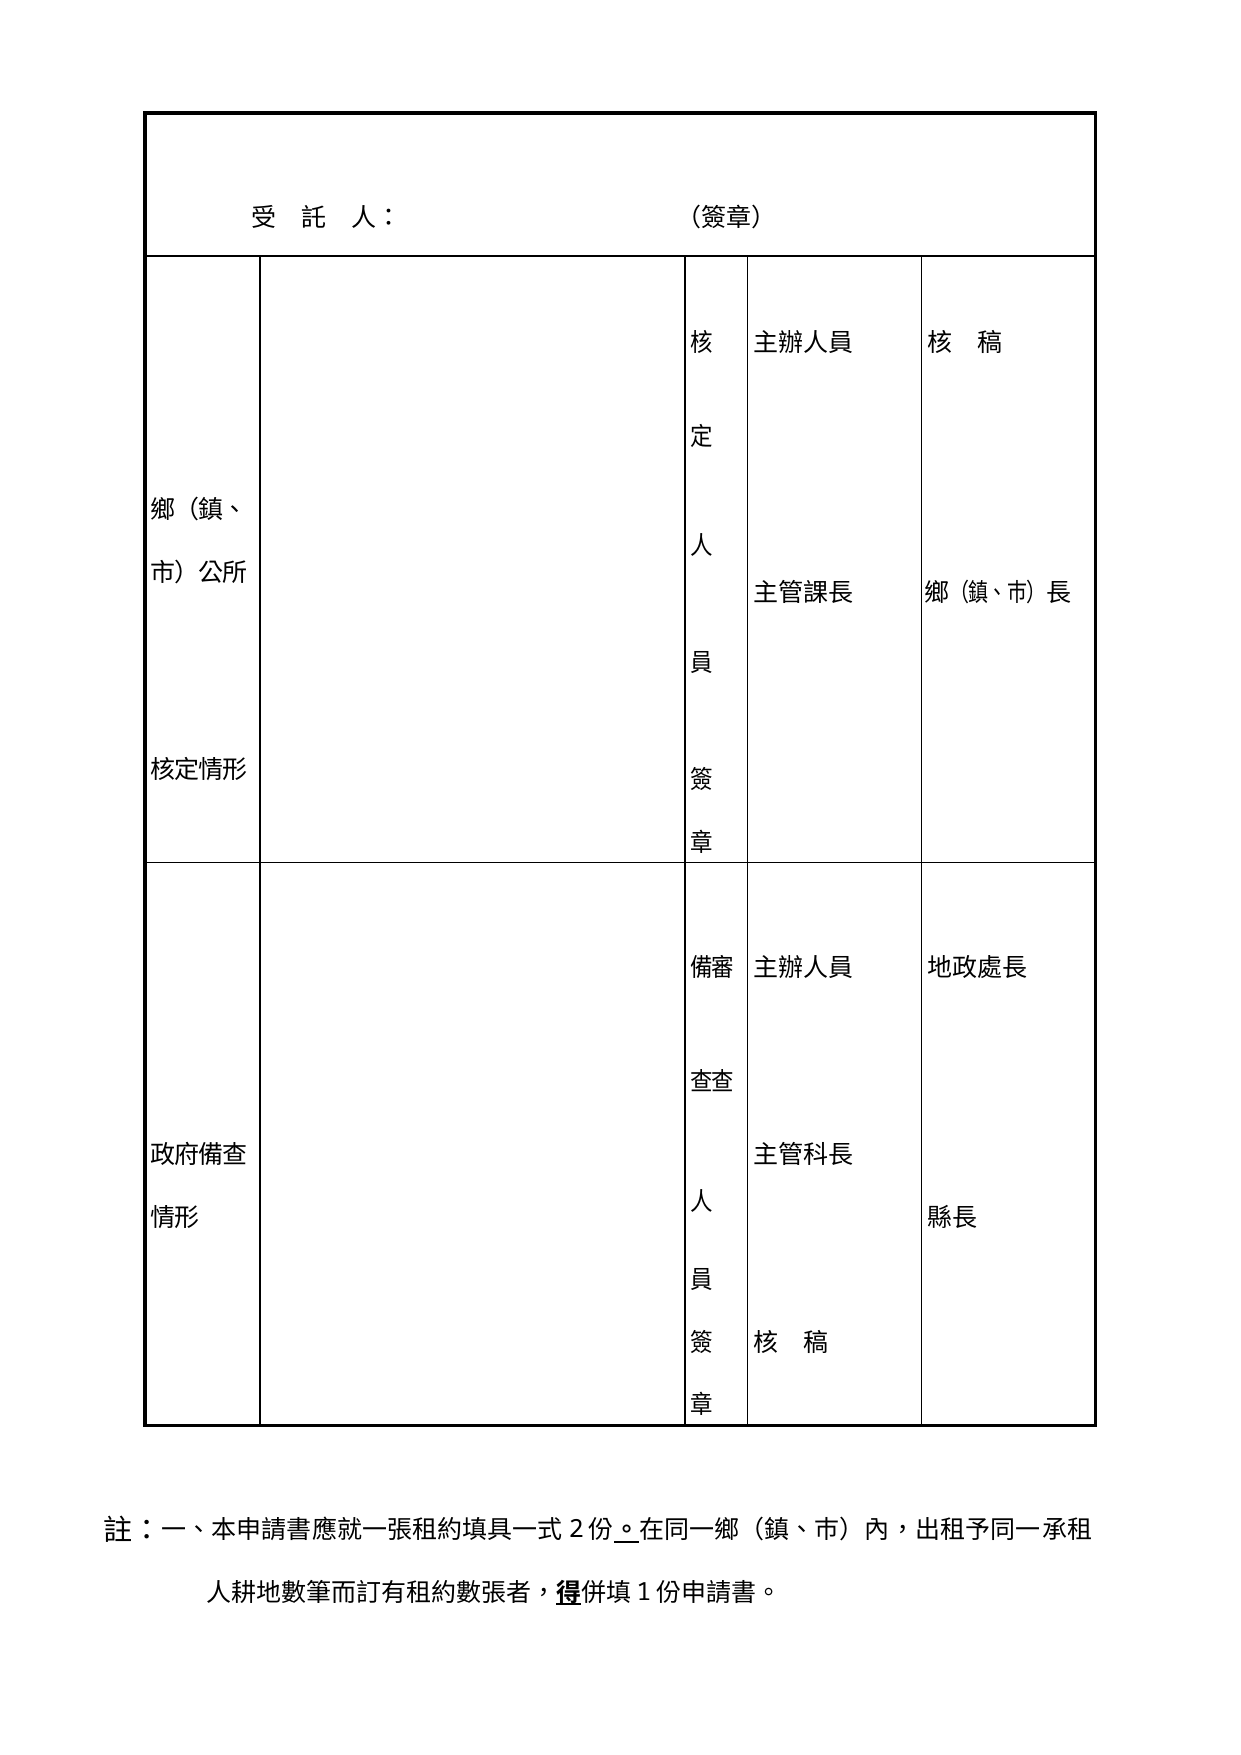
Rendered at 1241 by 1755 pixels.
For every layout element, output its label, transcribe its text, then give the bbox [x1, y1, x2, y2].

table_cell 地政處長 縣長 [922, 863, 1094, 1424]
table_cell 主辦人員 主管科長 核稿 [748, 863, 921, 1424]
table_cell 主辦人員 主管課長 [748, 257, 921, 861]
table_cell 政府備查情形 [147, 863, 259, 1424]
table_cell 核 定 人 員 簽 章 [686, 257, 747, 861]
table_cell 鄉（鎮、市）公所 核定情形 [147, 257, 259, 861]
table_cell [261, 257, 684, 861]
table_cell [261, 863, 684, 1424]
text 註：一、本申請書應就一張租約填具一式2份。在同一鄉（鎮、巿）內，出租予同一承租人耕地數筆而訂有租約數張者，得併填1份申請書。 [103, 1486, 1093, 1611]
table_cell 核稿 鄉（鎮、巿）長 [922, 257, 1094, 861]
table_cell 受 託 人： （簽章） [147, 115, 1094, 255]
table_cell 備審 查查 人 員 簽 章 [686, 863, 747, 1424]
